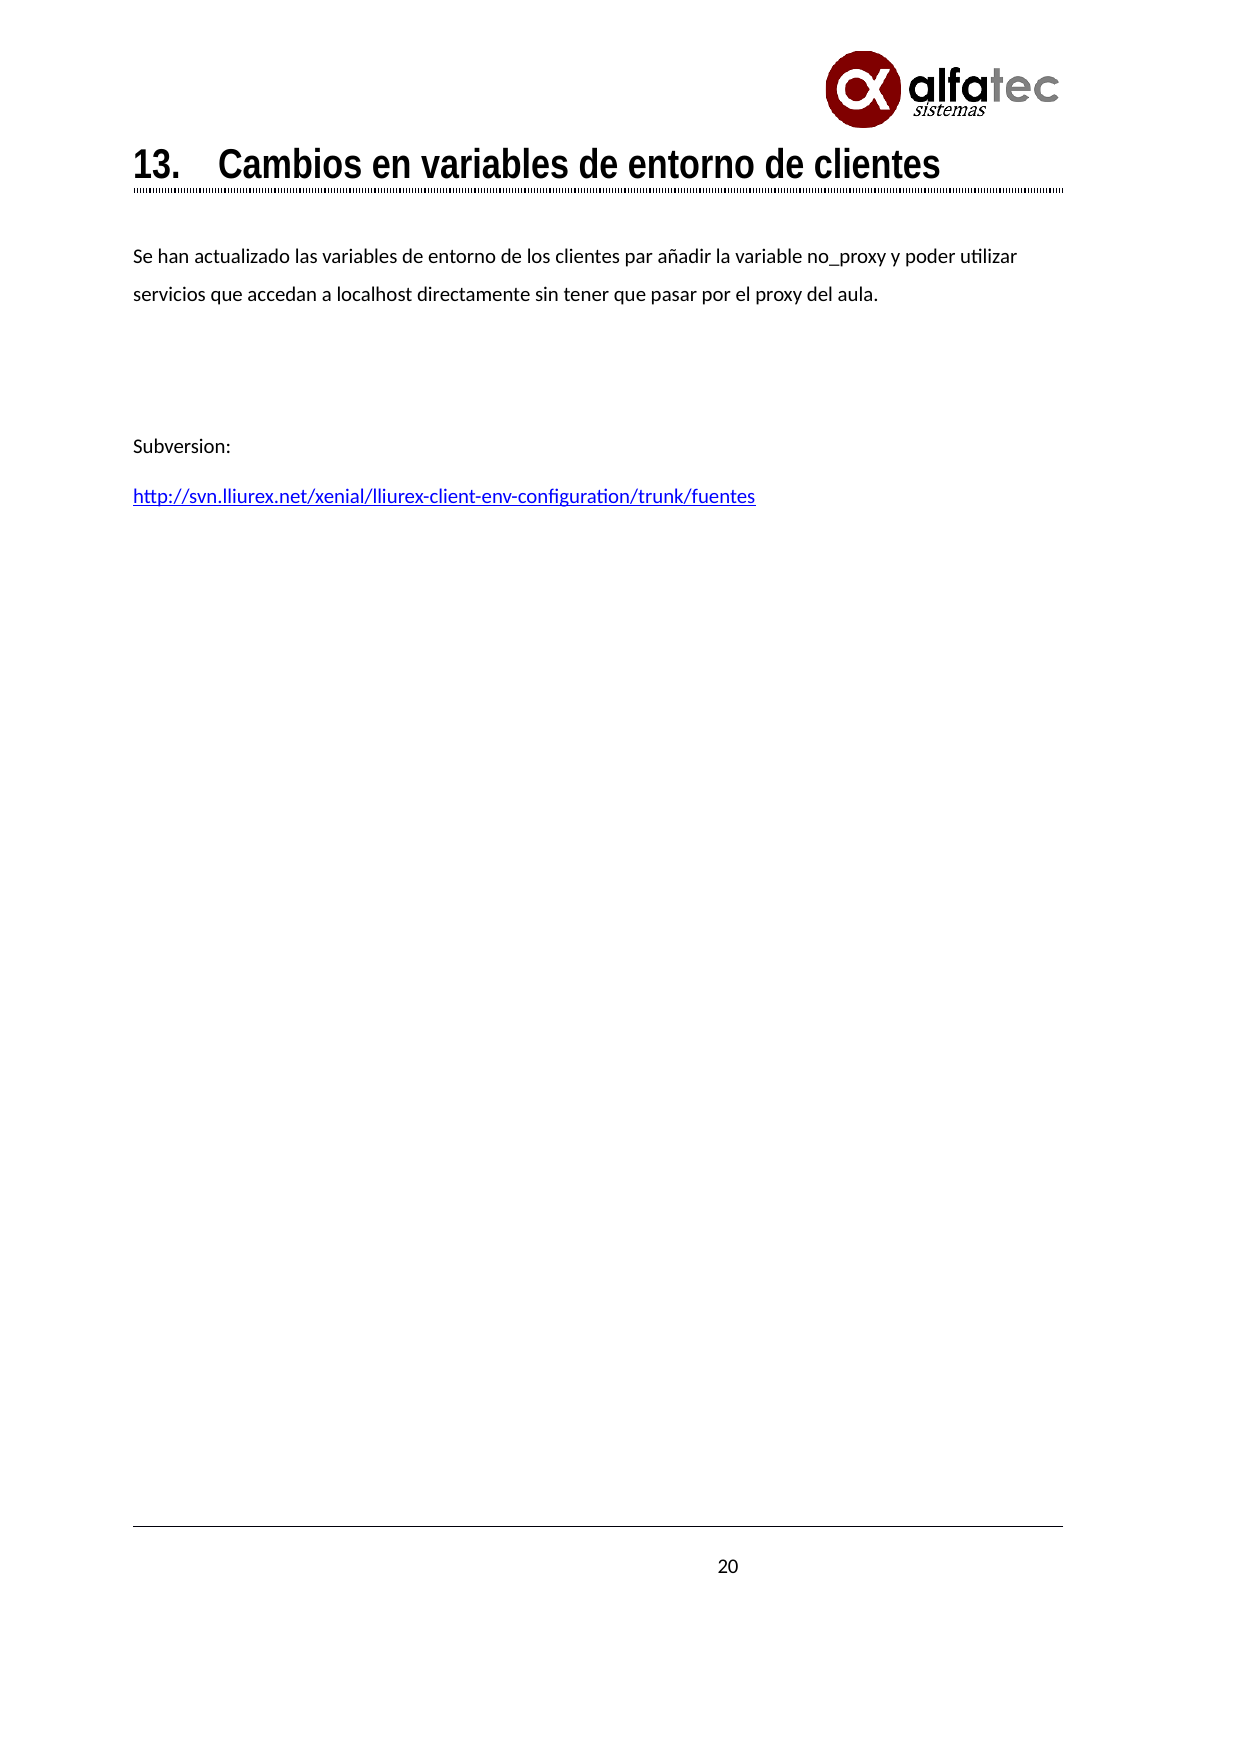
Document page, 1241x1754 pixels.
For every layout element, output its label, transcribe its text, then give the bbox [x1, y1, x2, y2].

text Se han actualizado las variables de entorno de los clientes par añadir la variable no_proxy y poder utilizar servicios que accedan a localhost directamente sin tener que pasar por el proxy del aula. [133, 243, 1063, 306]
subtitle Cambios en variables de entorno de clientes [133, 148, 1063, 193]
text Subversion: [133, 433, 1063, 458]
text http://svn.lliurex.net/xenial/lliurex-client-env-configuration/trunk/fuentes [133, 483, 1063, 509]
picture [825, 51, 1061, 128]
